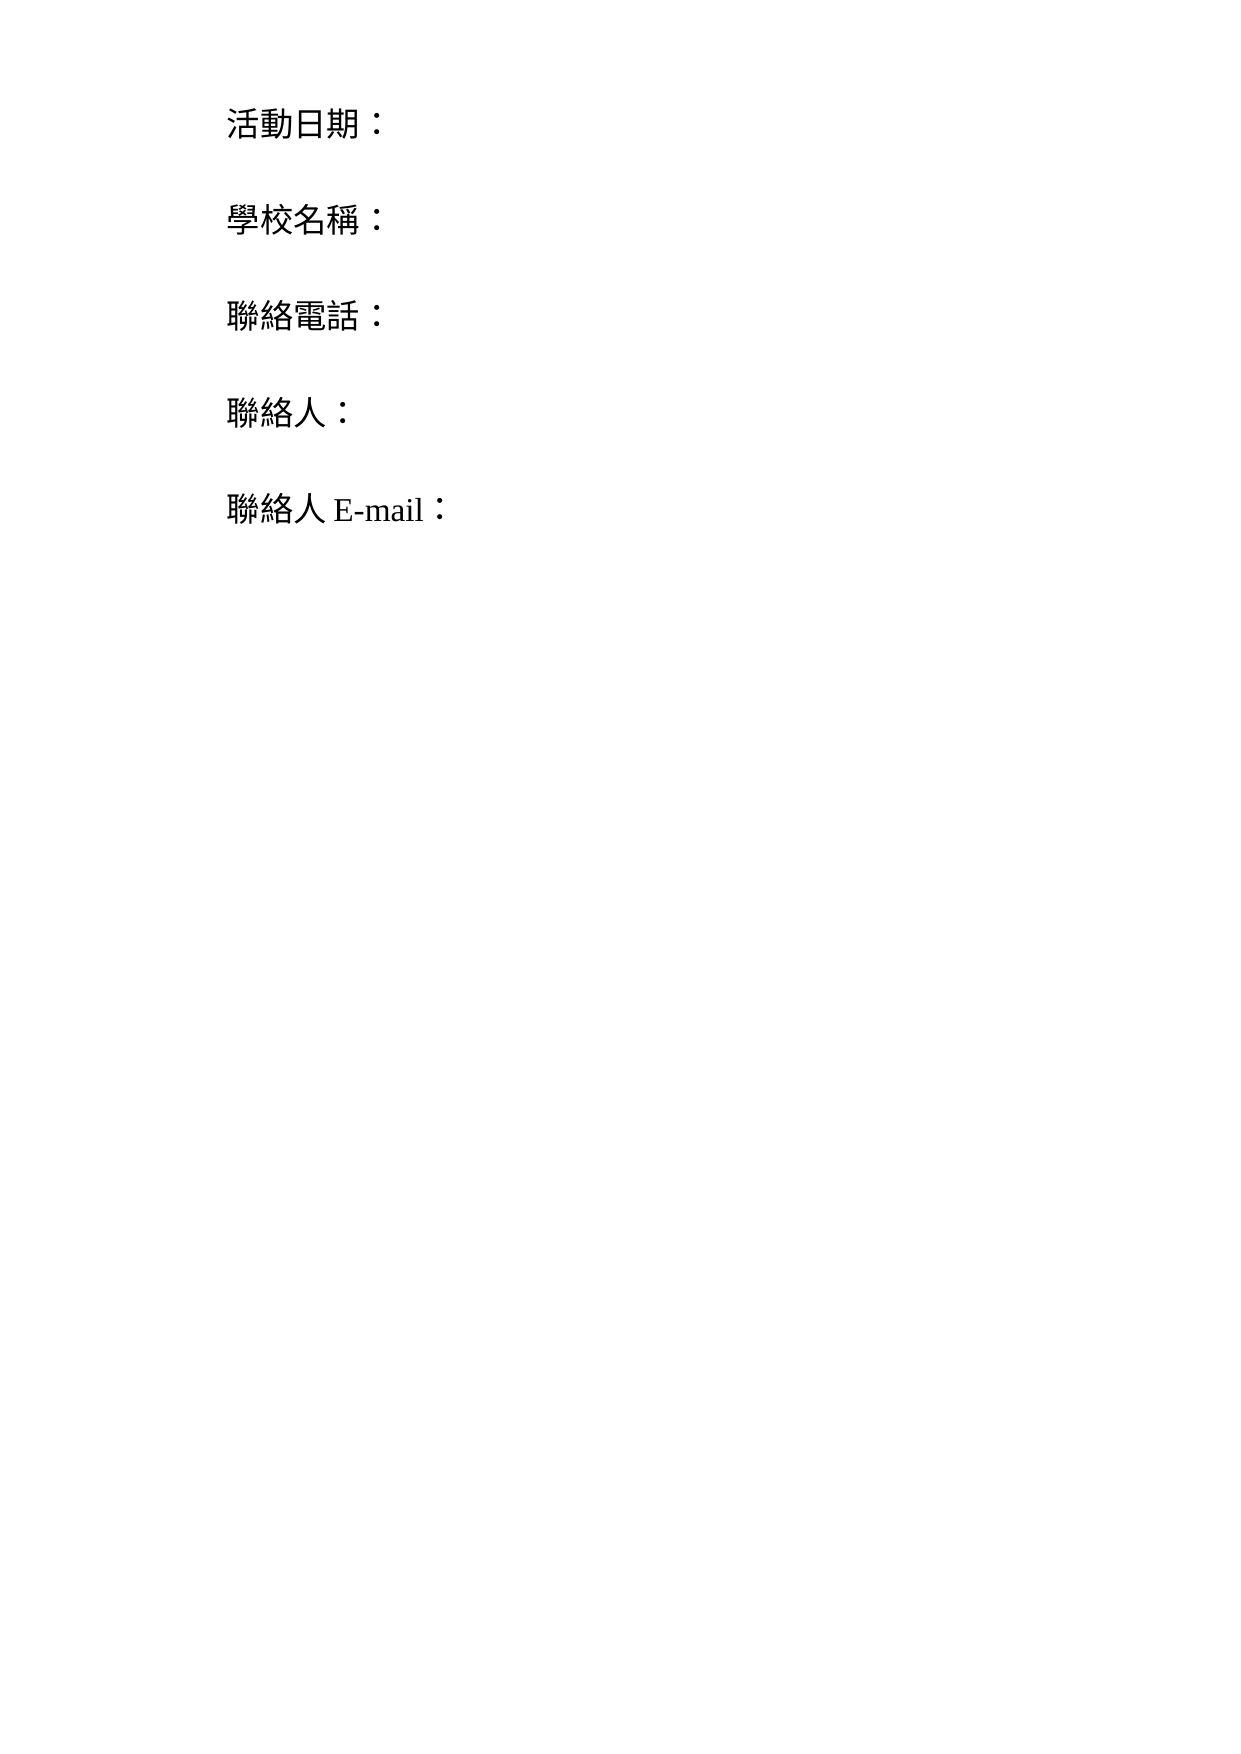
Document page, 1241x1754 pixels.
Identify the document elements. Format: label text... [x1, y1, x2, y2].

text 聯絡人E-mail： [226, 483, 1089, 531]
text 活動日期： [226, 97, 1089, 146]
text 聯絡人： [226, 387, 1089, 435]
text 聯絡電話： [226, 290, 1089, 338]
text 學校名稱： [226, 194, 1089, 242]
